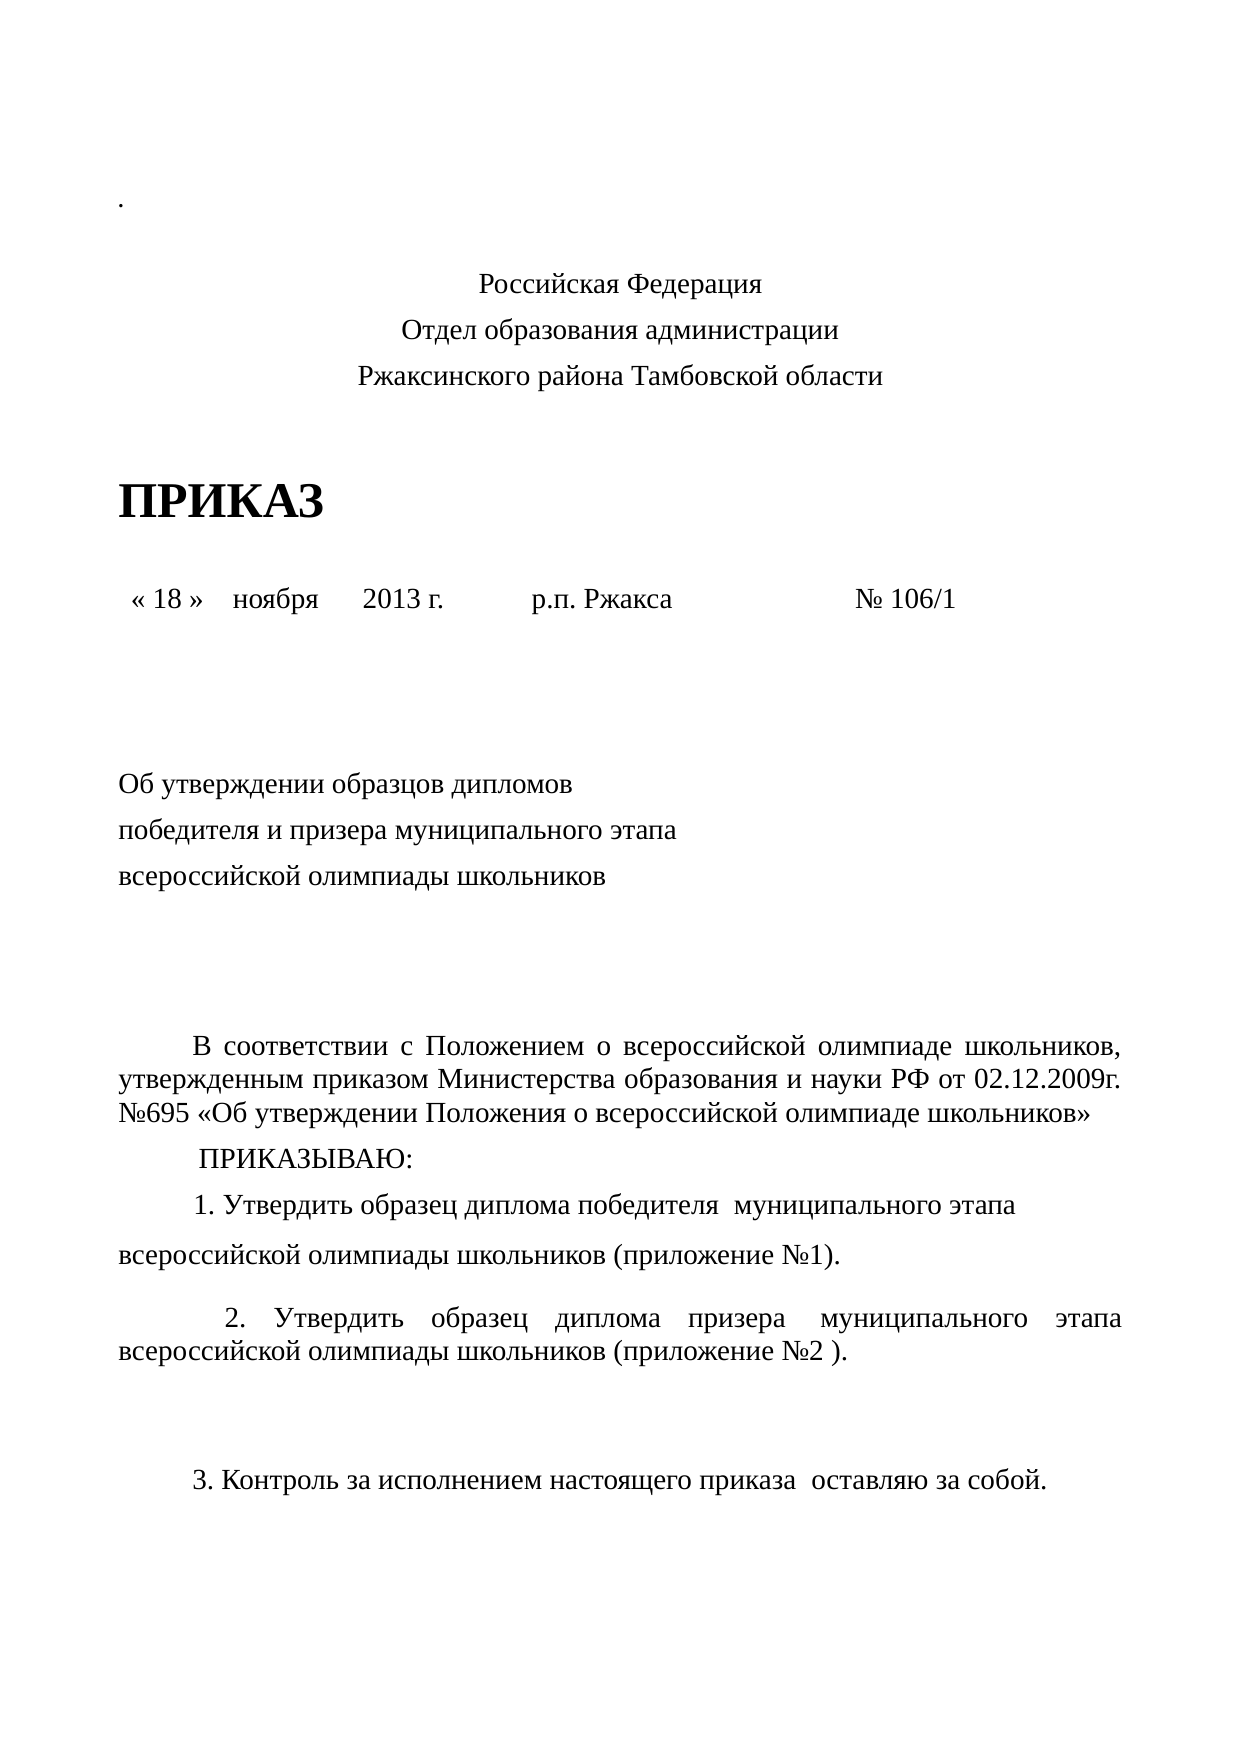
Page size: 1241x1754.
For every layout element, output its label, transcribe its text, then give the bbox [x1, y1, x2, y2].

text « 18 » ноября 2013 г. р.п. Ржакса № 106/1 [118, 582, 1122, 615]
text всероссийской олимпиады школьников [118, 858, 1122, 891]
text . [118, 159, 1122, 212]
text победителя и призера муниципального этапа [118, 812, 1122, 845]
text ПРИКАЗЫВАЮ: [118, 1141, 1122, 1174]
text В соответствии с Положением о всероссийской олимпиаде школьников, утвержденным приказом Министерства образования и науки РФ от 02.12.2009г. №695 «Об утверждении Положения о всероссийской олимпиаде школьников» [118, 1028, 1122, 1128]
text Ржаксинского района Тамбовской области [118, 358, 1122, 392]
text 1. Утвердить образец диплома победителя муниципального этапа всероссийской олимпиады школьников (приложение №1). [118, 1187, 1122, 1271]
text Об утверждении образцов дипломов [118, 766, 1122, 799]
text 2. Утвердить образец диплома призера муниципального этапа всероссийской олимпиады школьников (приложение №2 ). [118, 1300, 1122, 1367]
text Российская Федерация [118, 266, 1122, 299]
text 3. Контроль за исполнением настоящего приказа оставляю за собой. [118, 1462, 1122, 1496]
subtitle ПРИКАЗ [118, 470, 1122, 528]
text Отдел образования администрации [118, 312, 1122, 346]
